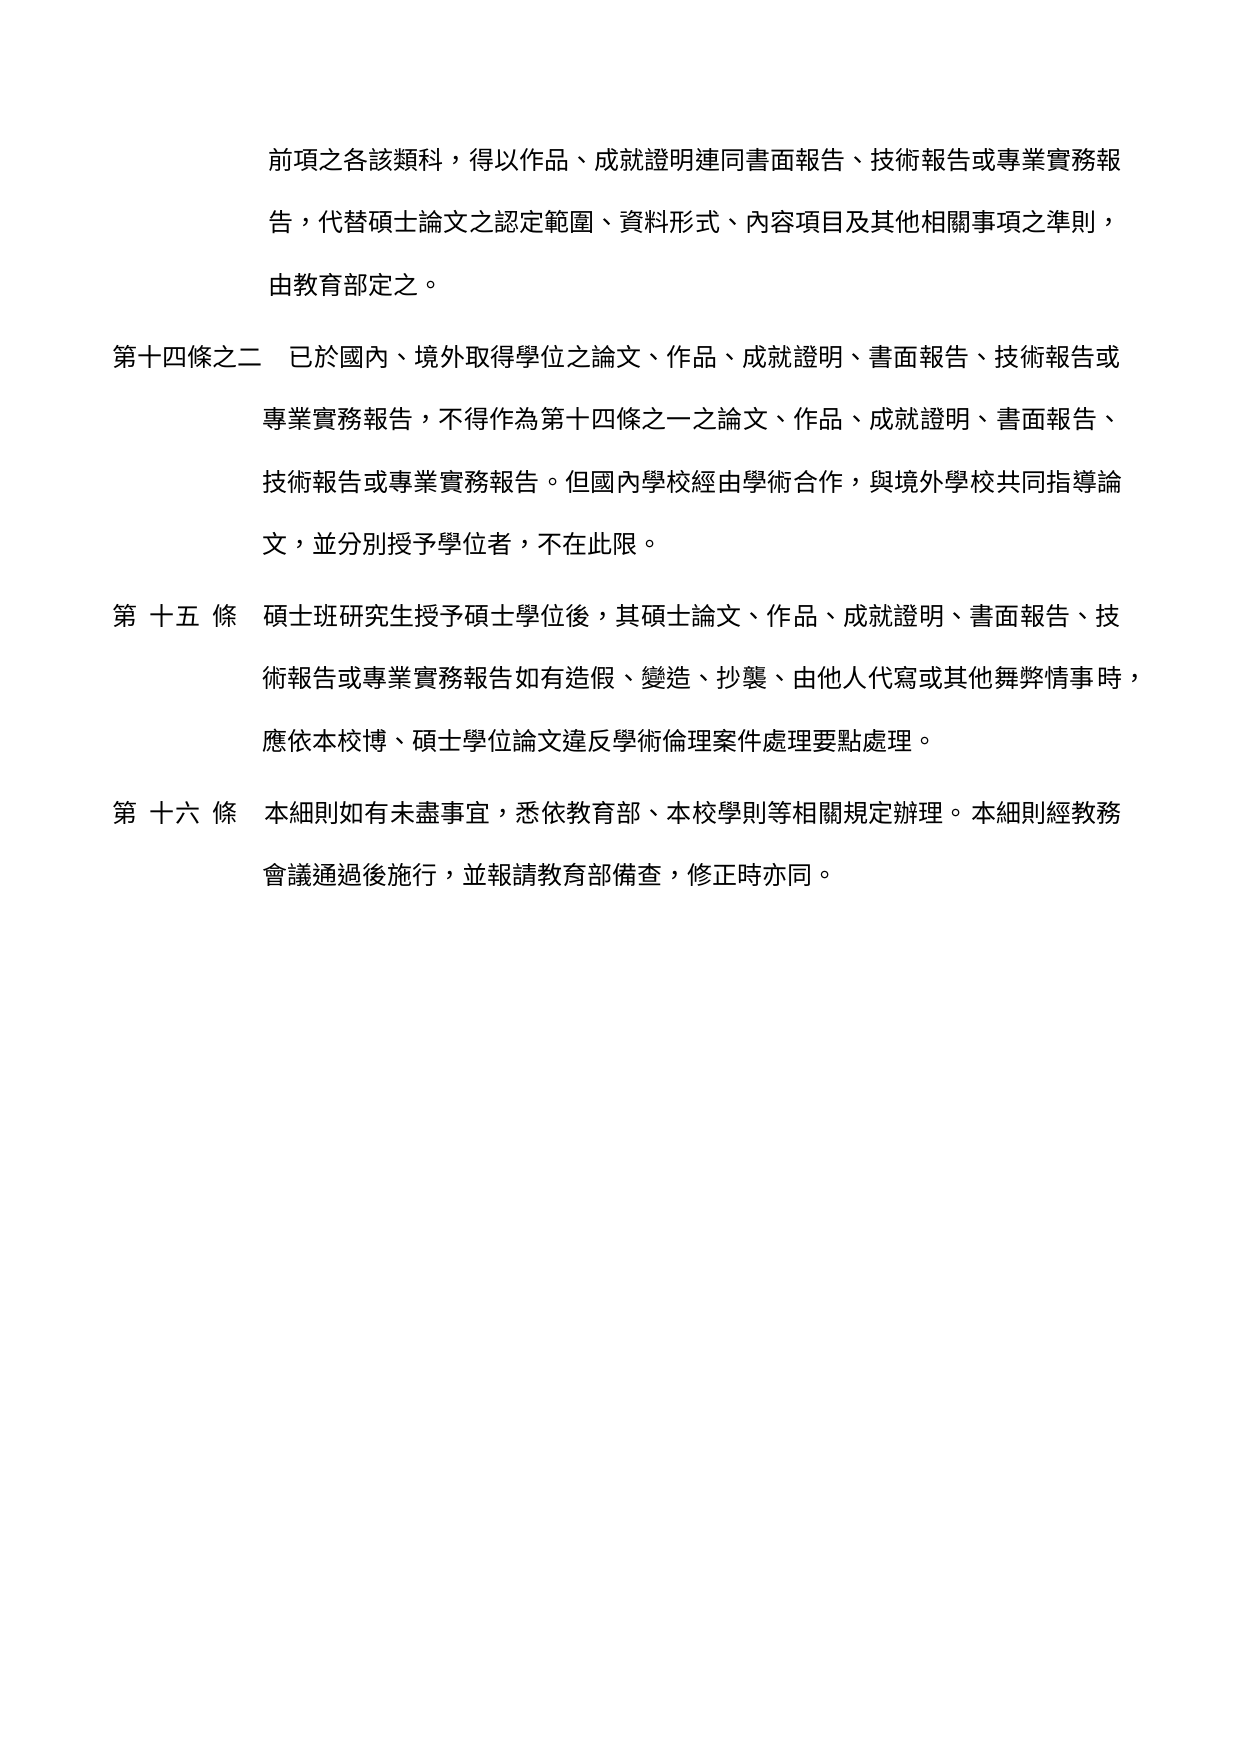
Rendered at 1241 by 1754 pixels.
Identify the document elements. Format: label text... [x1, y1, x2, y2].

text 前項之各該類科，得以作品、成就證明連同書面報告、技術報告或專業實務報告，代替碩士論文之認定範圍、資料形式、內容項目及其他相關事項之準則，由教育部定之。 [268, 127, 1122, 314]
text 第 十五 條 碩士班研究生授予碩士學位後，其碩士論文、作品、成就證明、書面報告、技術報告或專業實務報告如有造假、變造、抄襲、由他人代寫或其他舞弊情事時，應依本校博、碩士學位論文違反學術倫理案件處理要點處理。 [112, 583, 1122, 771]
text 第十四條之二 已於國內、境外取得學位之論文、作品、成就證明、書面報告、技術報告或專業實務報告，不得作為第十四條之一之論文、作品、成就證明、書面報告、技術報告或專業實務報告。但國內學校經由學術合作，與境外學校共同指導論文，並分別授予學位者，不在此限。 [112, 324, 1122, 574]
text 第 十六 條 本細則如有未盡事宜，悉依教育部、本校學則等相關規定辦理。本細則經教務會議通過後施行，並報請教育部備查，修正時亦同。 [112, 780, 1122, 905]
